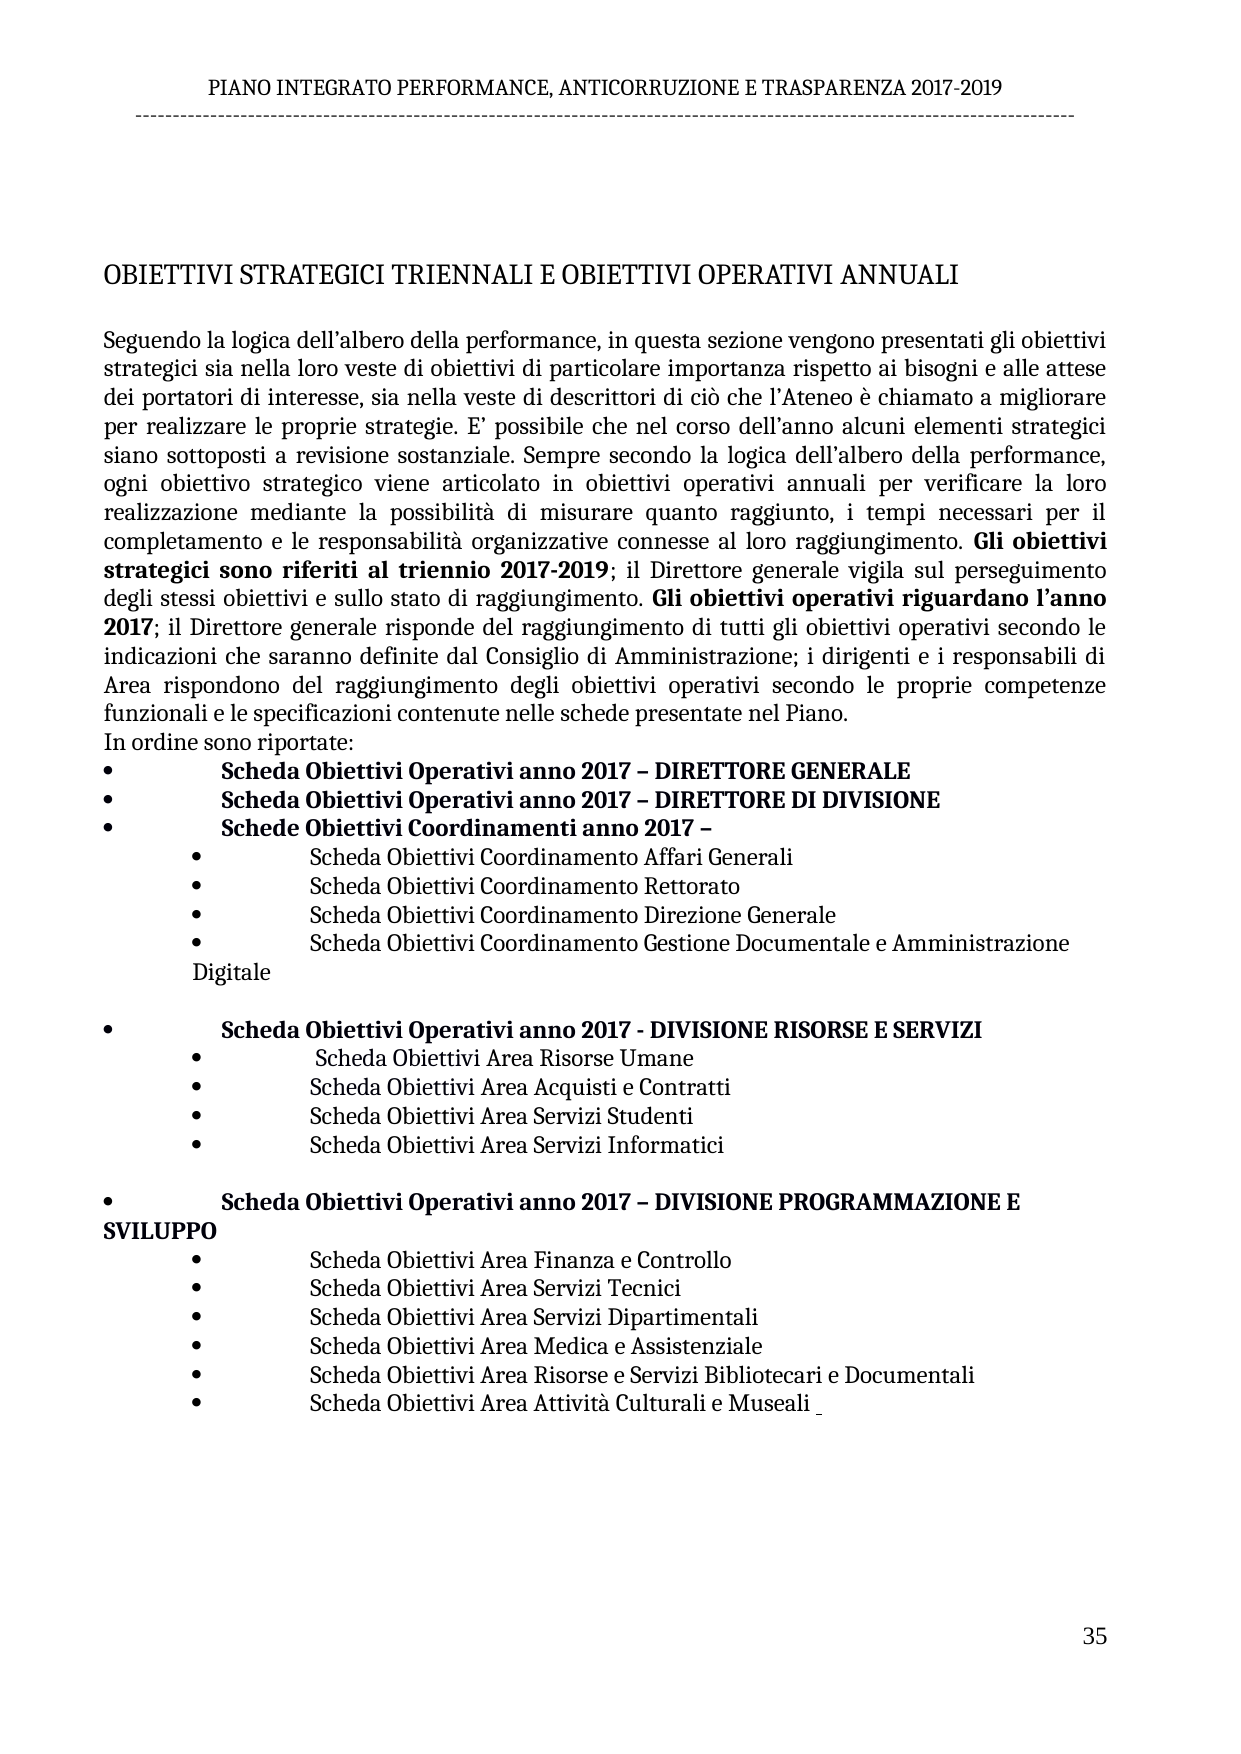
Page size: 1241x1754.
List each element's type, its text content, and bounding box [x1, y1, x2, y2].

list Scheda Obiettivi Area Medica e Assistenziale [192, 1332, 1107, 1361]
list Scheda Obiettivi Area Acquisti e Contratti [192, 1073, 1107, 1102]
list Scheda Obiettivi Area Servizi Dipartimentali [192, 1303, 1107, 1332]
list Scheda Obiettivi Area Servizi Informatici [192, 1131, 1107, 1159]
list Scheda Obiettivi Operativi anno 2017 – DIRETTORE DI DIVISIONE [103, 786, 1107, 814]
list Scheda Obiettivi Coordinamento Direzione Generale [192, 901, 1107, 929]
list Scheda Obiettivi Area Servizi Tecnici [192, 1274, 1107, 1303]
list Scheda Obiettivi Operativi anno 2017 – DIVISIONE PROGRAMMAZIONE E SVILUPPO [103, 1188, 1107, 1246]
list Scheda Obiettivi Area Risorse Umane [192, 1044, 1107, 1073]
subtitle OBIETTIVI STRATEGICI TRIENNALI E OBIETTIVI OPERATIVI ANNUALI [103, 258, 1107, 292]
list Scheda Obiettivi Operativi anno 2017 - DIVISIONE RISORSE E SERVIZI [103, 1016, 1107, 1044]
text In ordine sono riportate: [103, 728, 1107, 757]
list Scheda Obiettivi Coordinamento Rettorato [192, 872, 1107, 901]
list Scheda Obiettivi Area Servizi Studenti [192, 1102, 1107, 1131]
text Seguendo la logica dell’albero della performance, in questa sezione vengono presentati gli obiettivi strategici sia nella loro veste di obiettivi di particolare importanza rispetto ai bisogni e alle attese dei portatori di interesse, sia nella veste di descrittori di ciò che l’Ateneo è chiamato a migliorare per realizzare le proprie strategie. E’ possibile che nel corso dell’anno alcuni elementi strategici siano sottoposti a revisione sostanziale. Sempre secondo la logica dell’albero della performance, ogni obiettivo strategico viene articolato in obiettivi operativi annuali per verificare la loro realizzazione mediante la possibilità di misurare quanto raggiunto, i tempi necessari per il completamento e le responsabilità organizzative connesse al loro raggiungimento. Gli obiettivi strategici sono riferiti al triennio 2017-2019; il Direttore generale vigila sul perseguimento degli stessi obiettivi e sullo stato di raggiungimento. Gli obiettivi operativi riguardano l’anno 2017; il Direttore generale risponde del raggiungimento di tutti gli obiettivi operativi secondo le indicazioni che saranno definite dal Consiglio di Amministrazione; i dirigenti e i responsabili di Area rispondono del raggiungimento degli obiettivi operativi secondo le proprie competenze funzionali e le specificazioni contenute nelle schede presentate nel Piano. [103, 326, 1107, 728]
list Scheda Obiettivi Operativi anno 2017 – DIRETTORE GENERALE [103, 757, 1107, 786]
list Scheda Obiettivi Area Finanza e Controllo [192, 1246, 1107, 1274]
list Schede Obiettivi Coordinamenti anno 2017 – [103, 814, 1107, 843]
list Scheda Obiettivi Coordinamento Affari Generali [192, 843, 1107, 872]
list Scheda Obiettivi Area Risorse e Servizi Bibliotecari e Documentali [192, 1361, 1107, 1389]
list Scheda Obiettivi Area Attività Culturali e Museali [192, 1389, 1107, 1418]
list Scheda Obiettivi Coordinamento Gestione Documentale e Amministrazione Digitale [192, 929, 1107, 987]
